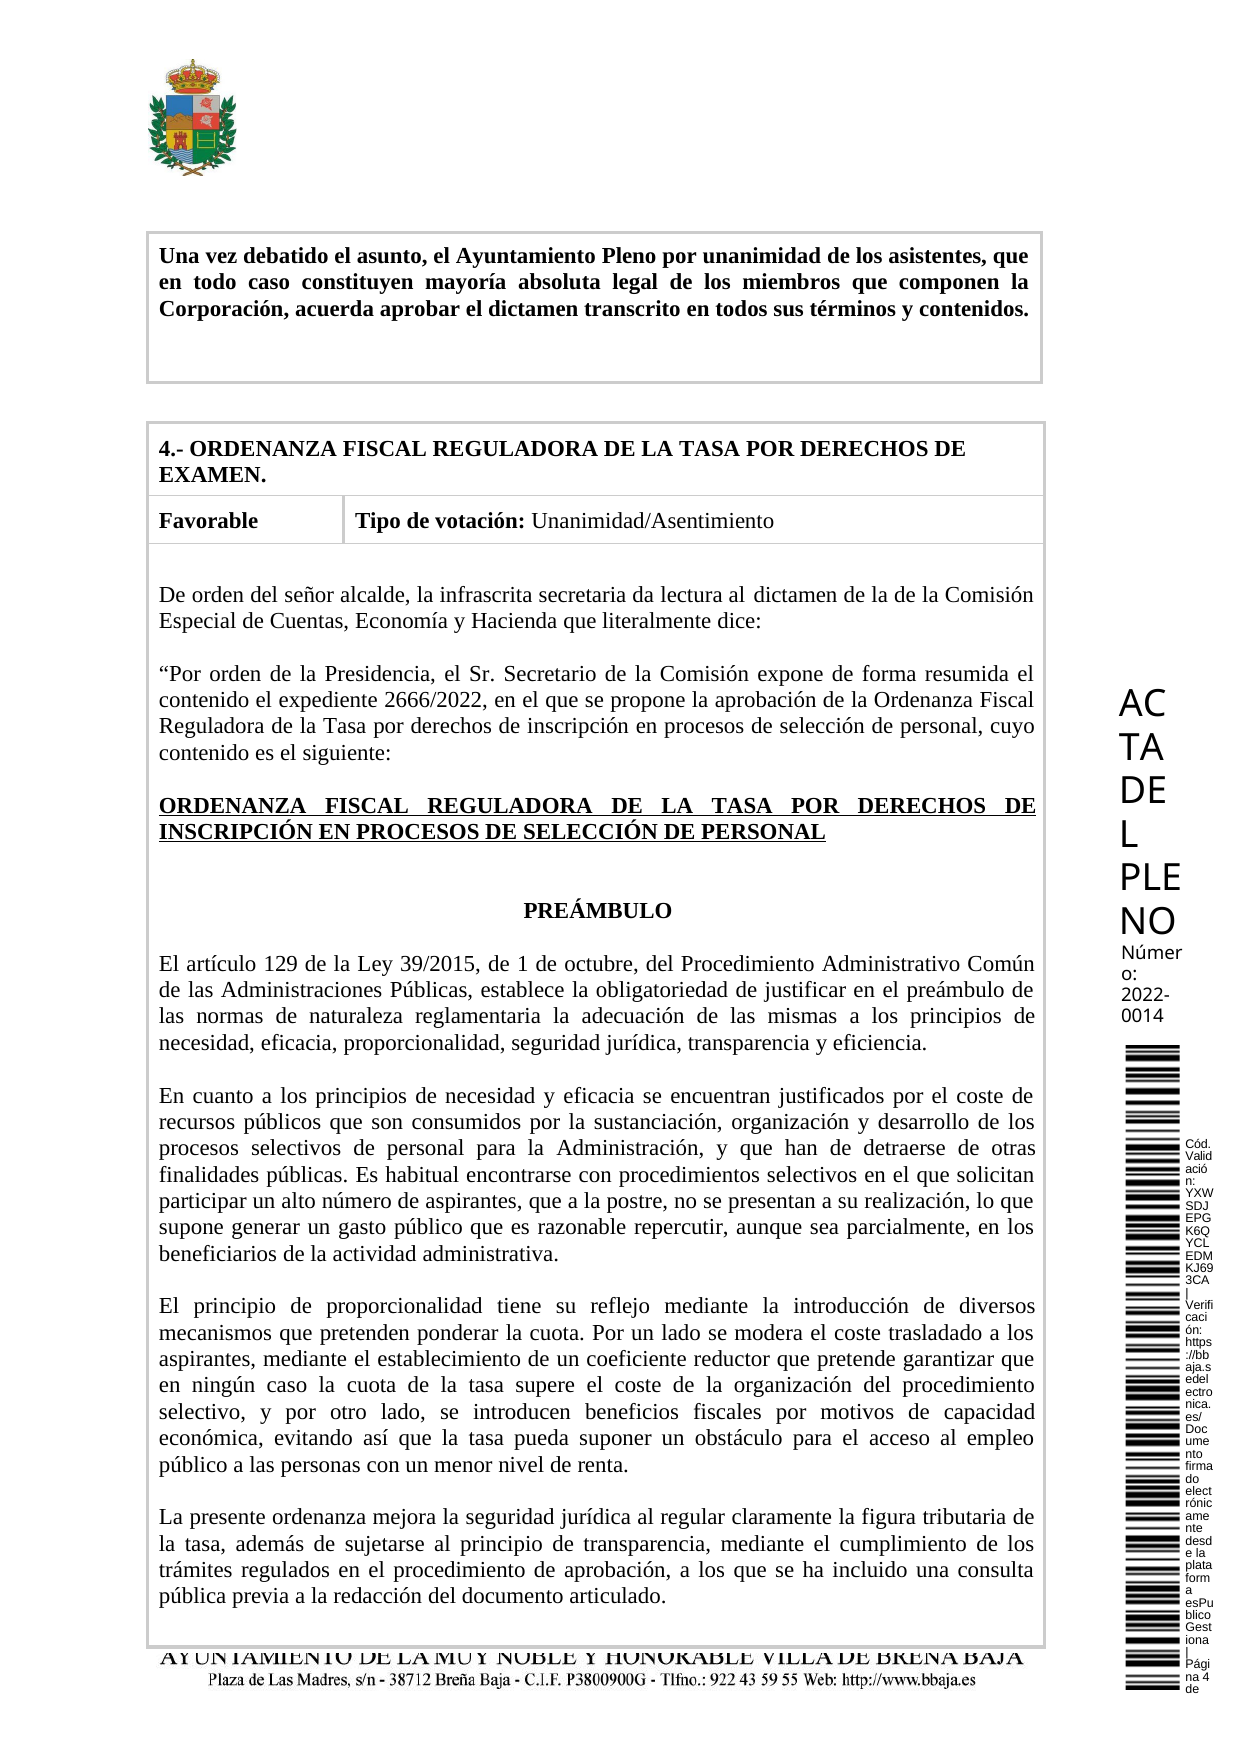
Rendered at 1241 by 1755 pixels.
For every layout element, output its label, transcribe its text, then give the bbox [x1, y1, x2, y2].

table_cell De orden del señor alcalde, la infrascrita secretaria da lectura al dictamen de la de la Comisión Especial de Cuentas, Economía y Hacienda que literalmente dice: “Por orden de la Presidencia, el Sr. Secretario de la Comisión expone de forma resumida el contenido el expediente 2666/2022, en el que se propone la aprobación de la Ordenanza Fiscal Reguladora de la Tasa por derechos de inscripción en procesos de selección de personal, cuyo contenido es el siguiente: ORDENANZA FISCAL REGULADORA DE LA TASA POR DERECHOS DE INSCRIPCIÓN EN PROCESOS DE SELECCIÓN DE PERSONAL PREÁMBULO El artículo 129 de la Ley 39/2015, de 1 de octubre, del Procedimiento Administrativo Común de las Administraciones Públicas, establece la obligatoriedad de justificar en el preámbulo de las normas de naturaleza reglamentaria la adecuación de las mismas a los principios de necesidad, eficacia, proporcionalidad, seguridad jurídica, transparencia y eficiencia. En cuanto a los principios de necesidad y eficacia se encuentran justificados por el coste de recursos públicos que son consumidos por la sustanciación, organización y desarrollo de los procesos selectivos de personal para la Administración, y que han de detraerse de otras finalidades públicas. Es habitual encontrarse con procedimientos selectivos en el que solicitan participar un alto número de aspirantes, que a la postre, no se presentan a su realización, lo que supone generar un gasto público que es razonable repercutir, aunque sea parcialmente, en los beneficiarios de la actividad administrativa. El principio de proporcionalidad tiene su reflejo mediante la introducción de diversos mecanismos que pretenden ponderar la cuota. Por un lado se modera el coste trasladado a los aspirantes, mediante el establecimiento de un coeficiente reductor que pretende garantizar que en ningún caso la cuota de la tasa supere el coste de la organización del procedimiento selectivo, y por otro lado, se introducen beneficios fiscales por motivos de capacidad económica, evitando así que la tasa pueda suponer un obstáculo para el acceso al empleo público a las personas con un menor nivel de renta. La presente ordenanza mejora la seguridad jurídica al regular claramente la figura tributaria de la tasa, además de sujetarse al principio de transparencia, mediante el cumplimiento de los trámites regulados en el procedimiento de aprobación, a los que se ha incluido una consulta pública previa a la redacción del documento articulado. [149, 544, 1043, 1645]
table_cell Favorable [149, 496, 342, 543]
text Cód. Validación: YXWSDJEPGK6QYCLEDMKJ693CA | Verificación: https://bbaja.sedelectronica.es/ Documento firmado electrónicamente desde la plataforma esPublico Gestiona | Página 4 de 107 [1185, 1139, 1214, 1693]
table_header 4.- ORDENANZA FISCAL REGULADORA DE LA TASA POR DERECHOS DE EXAMEN. [149, 424, 1043, 495]
table_cell Tipo de votación: Unanimidad/Asentimiento [345, 496, 1043, 543]
text Número: 2022-0014 Fecha: 26/01/2023 [1121, 943, 1186, 1027]
text Una vez debatido el asunto, el Ayuntamiento Pleno por unanimidad de los asistentes, que en todo caso constituyen mayoría absoluta legal de los miembros que componen la Corporación, acuerda aprobar el dictamen transcrito en todos sus términos y contenidos. [159, 242, 1030, 321]
text ACTA DEL PLENO [1119, 682, 1186, 943]
